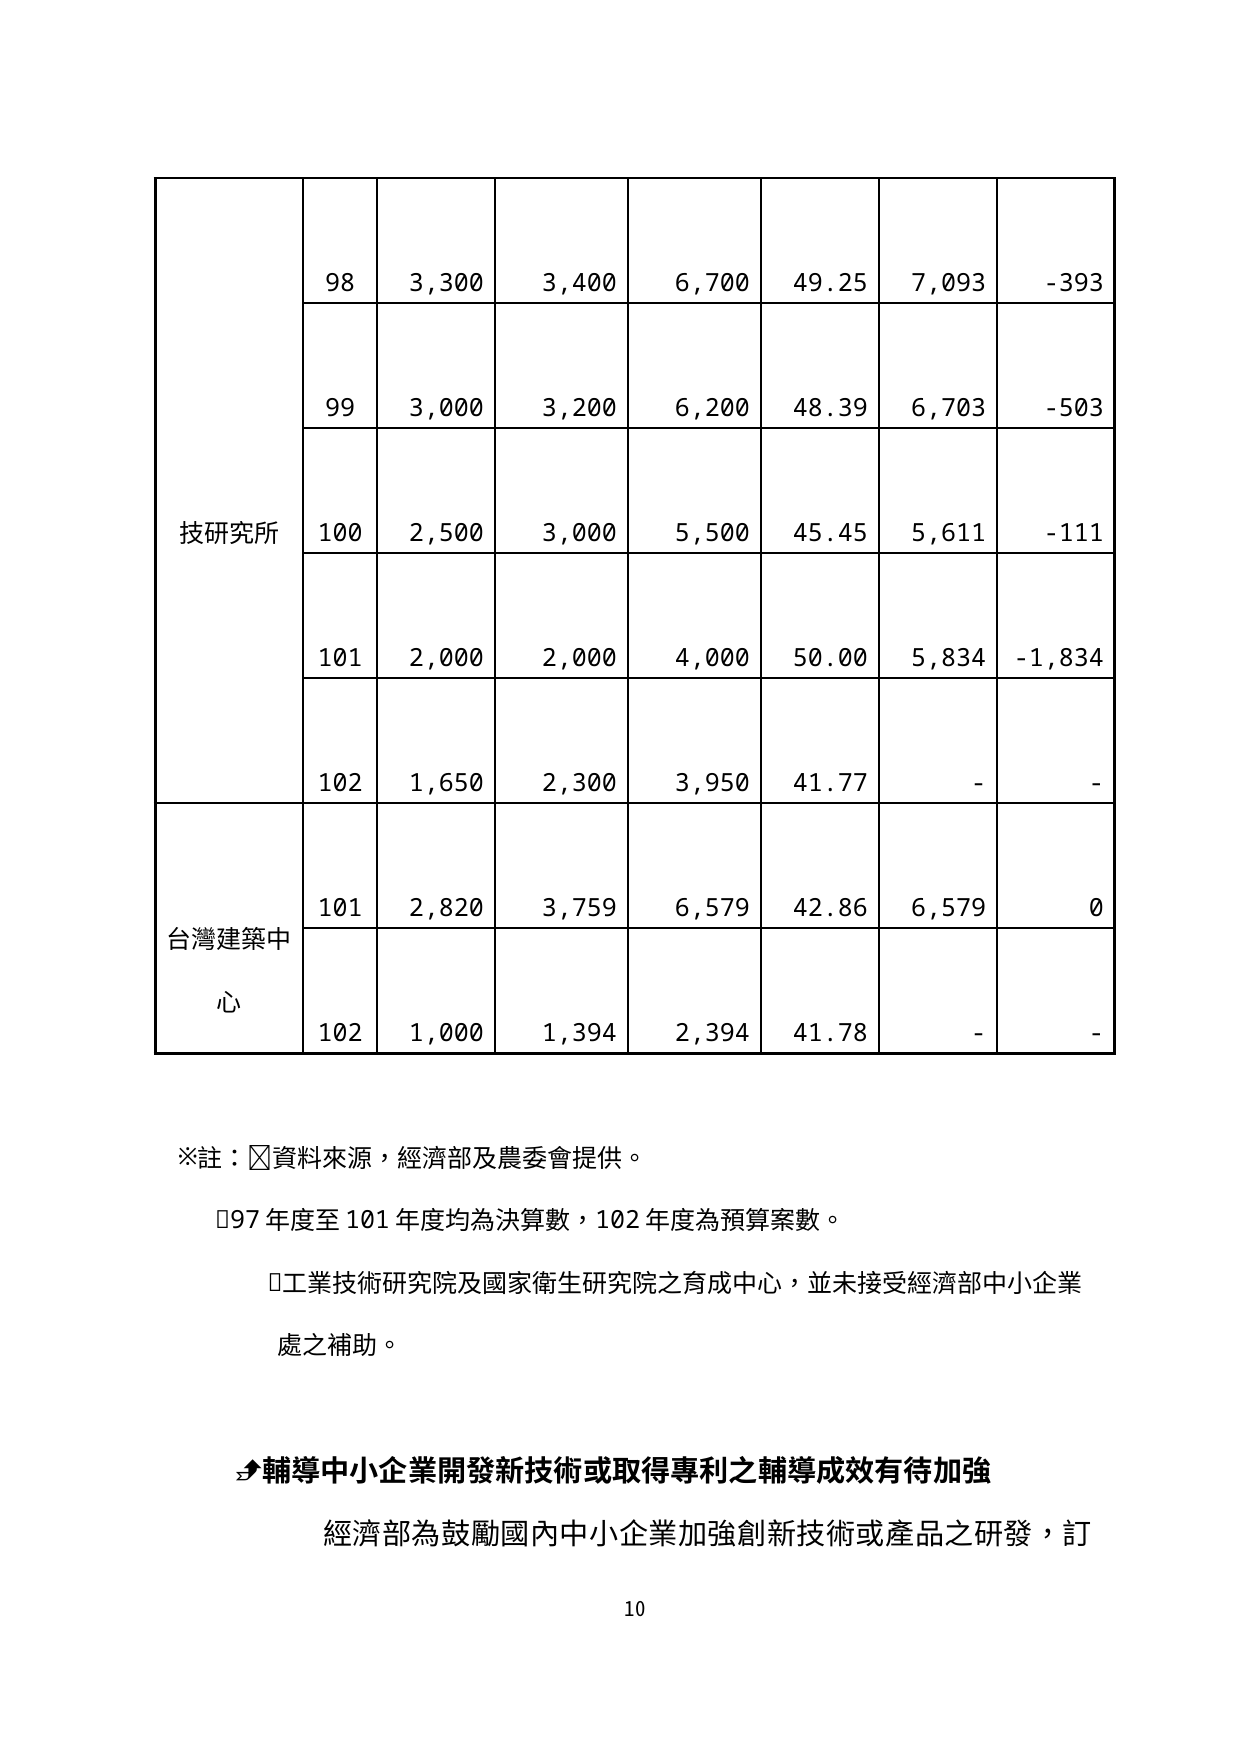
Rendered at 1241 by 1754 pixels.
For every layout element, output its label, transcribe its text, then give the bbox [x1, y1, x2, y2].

table_cell 6,579 [629, 804, 760, 927]
table_cell 1,000 [378, 929, 494, 1052]
table_cell 台灣建築中心 [157, 804, 302, 1052]
table_cell -111 [998, 429, 1113, 552]
table_cell 3,300 [378, 179, 494, 302]
table_cell 5,500 [629, 429, 760, 552]
table_cell 101 [304, 804, 376, 927]
table_cell 100 [304, 429, 376, 552]
table_cell -1,834 [998, 554, 1113, 677]
table_cell 5,611 [880, 429, 996, 552]
text 經濟部為鼓勵國內中小企業加強創新技術或產品之研發，訂 [265, 1490, 1093, 1552]
table_cell 3,000 [496, 429, 627, 552]
table_cell 50.00 [762, 554, 878, 677]
table_cell 6,579 [880, 804, 996, 927]
table_cell 99 [304, 304, 376, 427]
table_cell 2,500 [378, 429, 494, 552]
table_cell 7,093 [880, 179, 996, 302]
table_cell 3,759 [496, 804, 627, 927]
table_cell 45.45 [762, 429, 878, 552]
table_cell 2,000 [496, 554, 627, 677]
table_cell 3,400 [496, 179, 627, 302]
table_cell 41.78 [762, 929, 878, 1052]
table_cell - [880, 929, 996, 1052]
table_cell 6,703 [880, 304, 996, 427]
table_cell - [998, 679, 1113, 802]
table_cell 1,394 [496, 929, 627, 1052]
table_cell - [880, 679, 996, 802]
table_cell 102 [304, 679, 376, 802]
text 輔導中小企業開發新技術或取得專利之輔導成效有待加強 [236, 1427, 1093, 1490]
table_cell 4,000 [629, 554, 760, 677]
table_cell 49.25 [762, 179, 878, 302]
table_cell 2,300 [496, 679, 627, 802]
table_cell 41.77 [762, 679, 878, 802]
table_cell 0 [998, 804, 1113, 927]
table_cell 98 [304, 179, 376, 302]
table_cell 102 [304, 929, 376, 1052]
table_cell 42.86 [762, 804, 878, 927]
table_cell 3,950 [629, 679, 760, 802]
table_cell 6,700 [629, 179, 760, 302]
table_cell 3,200 [496, 304, 627, 427]
table_cell 48.39 [762, 304, 878, 427]
table_cell 5,834 [880, 554, 996, 677]
table_cell 2,820 [378, 804, 494, 927]
table_cell 6,200 [629, 304, 760, 427]
table_cell 2,394 [629, 929, 760, 1052]
table_cell 2,000 [378, 554, 494, 677]
table_cell 技研究所 [157, 179, 302, 802]
table_cell 1,650 [378, 679, 494, 802]
text 97年度至101年度均為決算數，102年度為預算案數。 [177, 1177, 1093, 1240]
text ※註：資料來源，經濟部及農委會提供。 [177, 1115, 1093, 1177]
table_cell 3,000 [378, 304, 494, 427]
table_cell -503 [998, 304, 1113, 427]
table_cell - [998, 929, 1113, 1052]
text 工業技術研究院及國家衛生研究院之育成中心，並未接受經濟部中小企業處之補助。 [177, 1240, 1093, 1365]
table_cell -393 [998, 179, 1113, 302]
table_cell 101 [304, 554, 376, 677]
